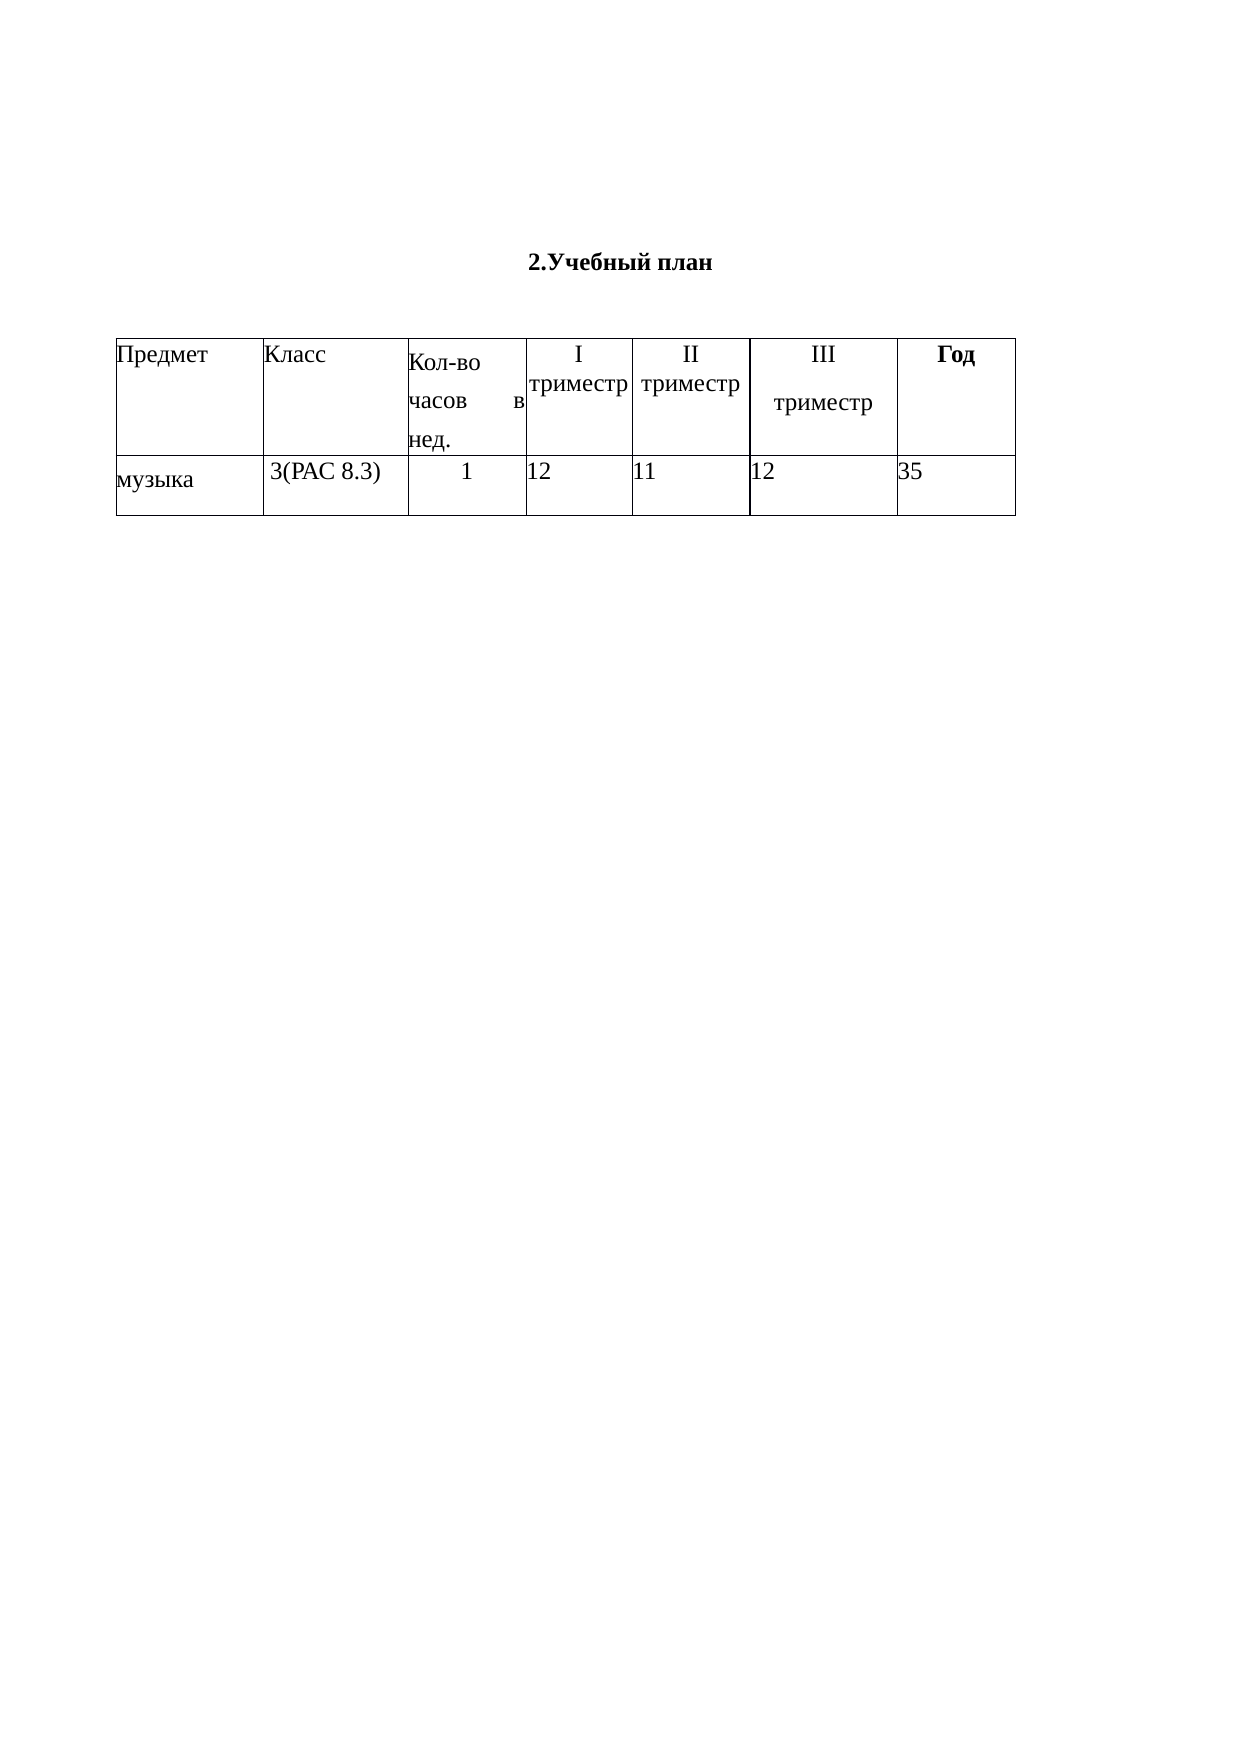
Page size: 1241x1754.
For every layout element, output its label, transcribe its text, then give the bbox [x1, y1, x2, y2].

table_cell 1 [409, 456, 526, 515]
table_cell музыка [117, 456, 263, 515]
table_header Класс [264, 339, 408, 455]
table_header III триместр [751, 339, 897, 455]
table_cell 12 [527, 456, 632, 515]
table_cell 11 [633, 456, 749, 515]
text 2.Учебный план [118, 247, 1122, 276]
table_header Кол-во часов в нед. [409, 339, 526, 455]
table_header Предмет [117, 339, 263, 455]
table_cell 35 [898, 456, 1015, 515]
table_header Год [898, 339, 1015, 455]
table_header II триместр [633, 339, 749, 455]
table_cell 12 [751, 456, 897, 515]
table_cell 3(РАС 8.3) [264, 456, 408, 515]
table_header I триместр [527, 339, 632, 455]
